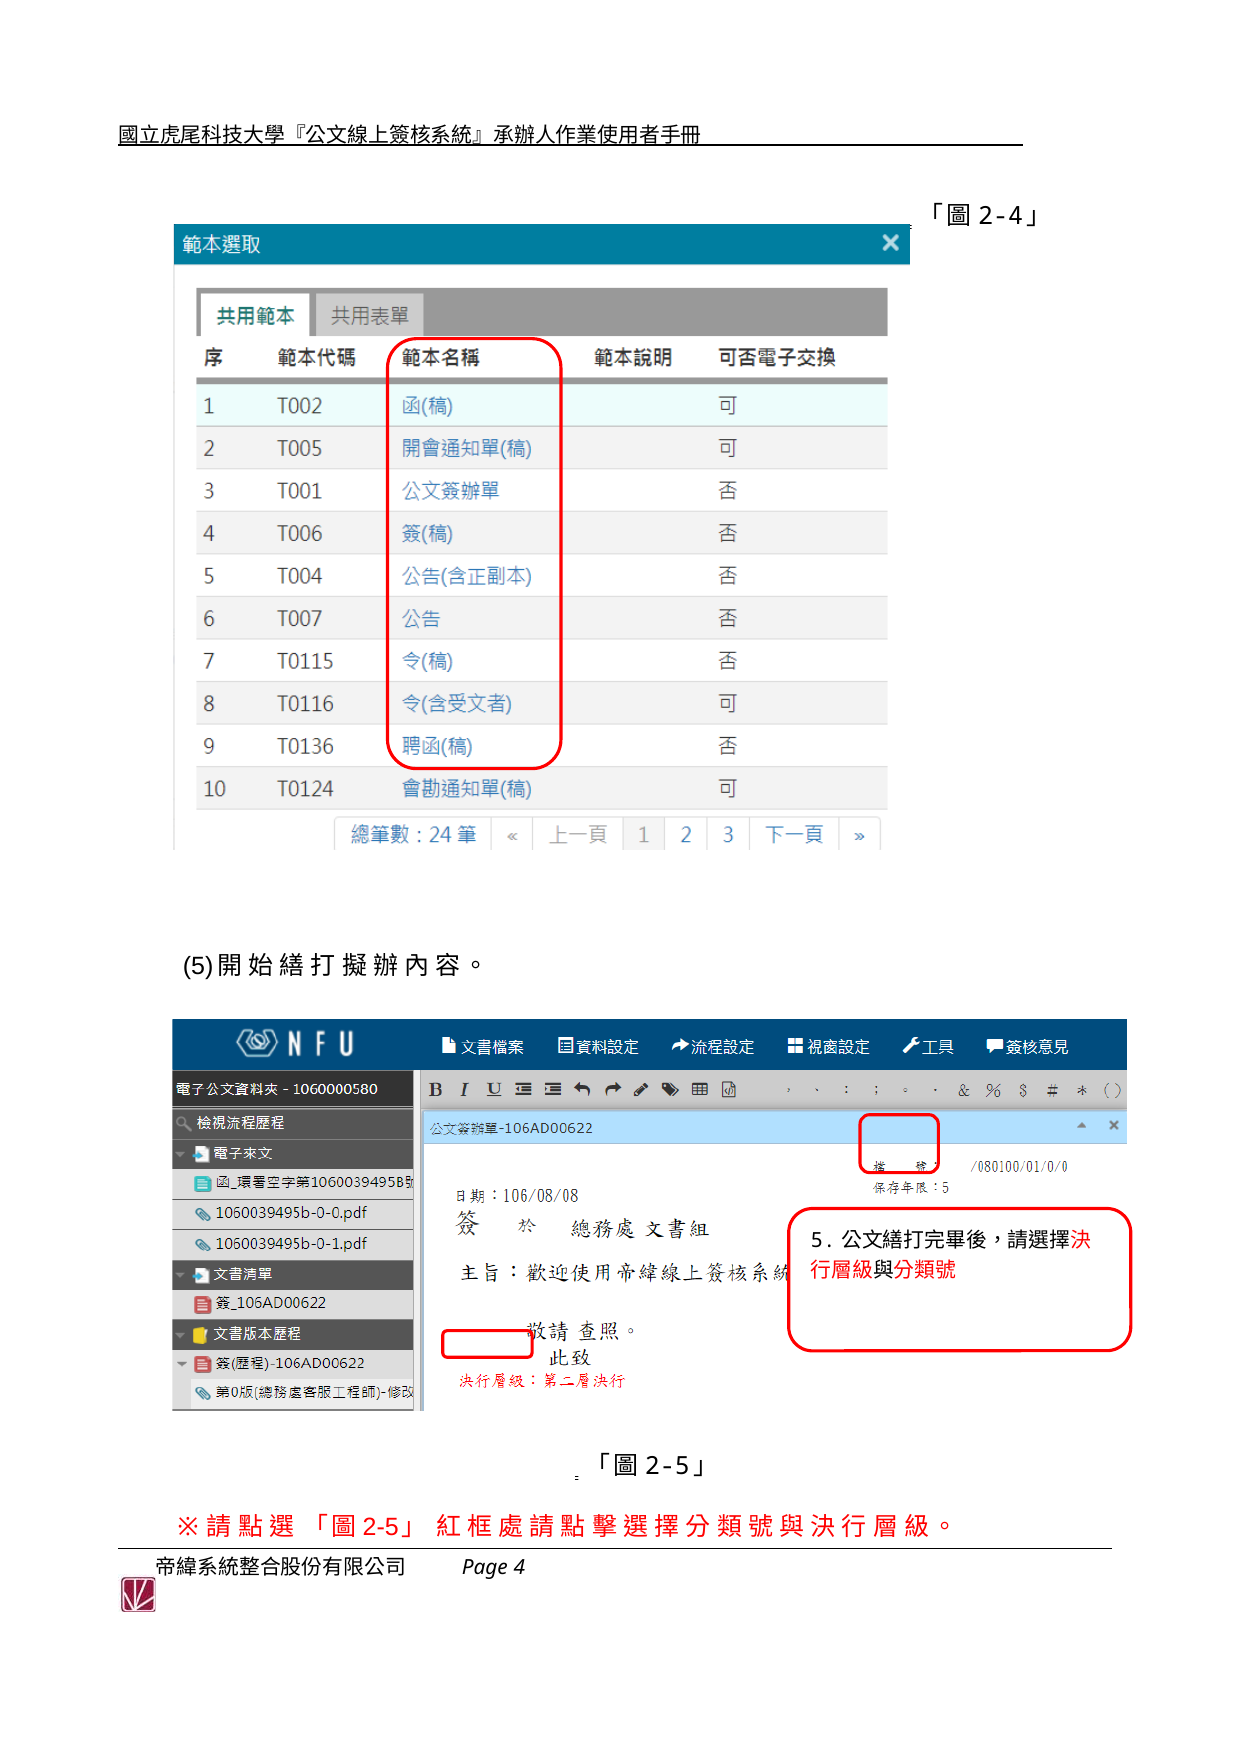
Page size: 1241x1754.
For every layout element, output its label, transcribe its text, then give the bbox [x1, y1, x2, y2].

list 開始繕打擬辦內容。 [173, 912, 1120, 974]
text 「圖2-4」 [120, 162, 1120, 849]
text ※請點選「圖2-5」紅框處請點擊選擇分類號與決行層級。 [120, 1474, 1120, 1537]
text [164, 974, 1120, 1019]
text 「圖2-5」 [164, 1025, 1120, 1474]
